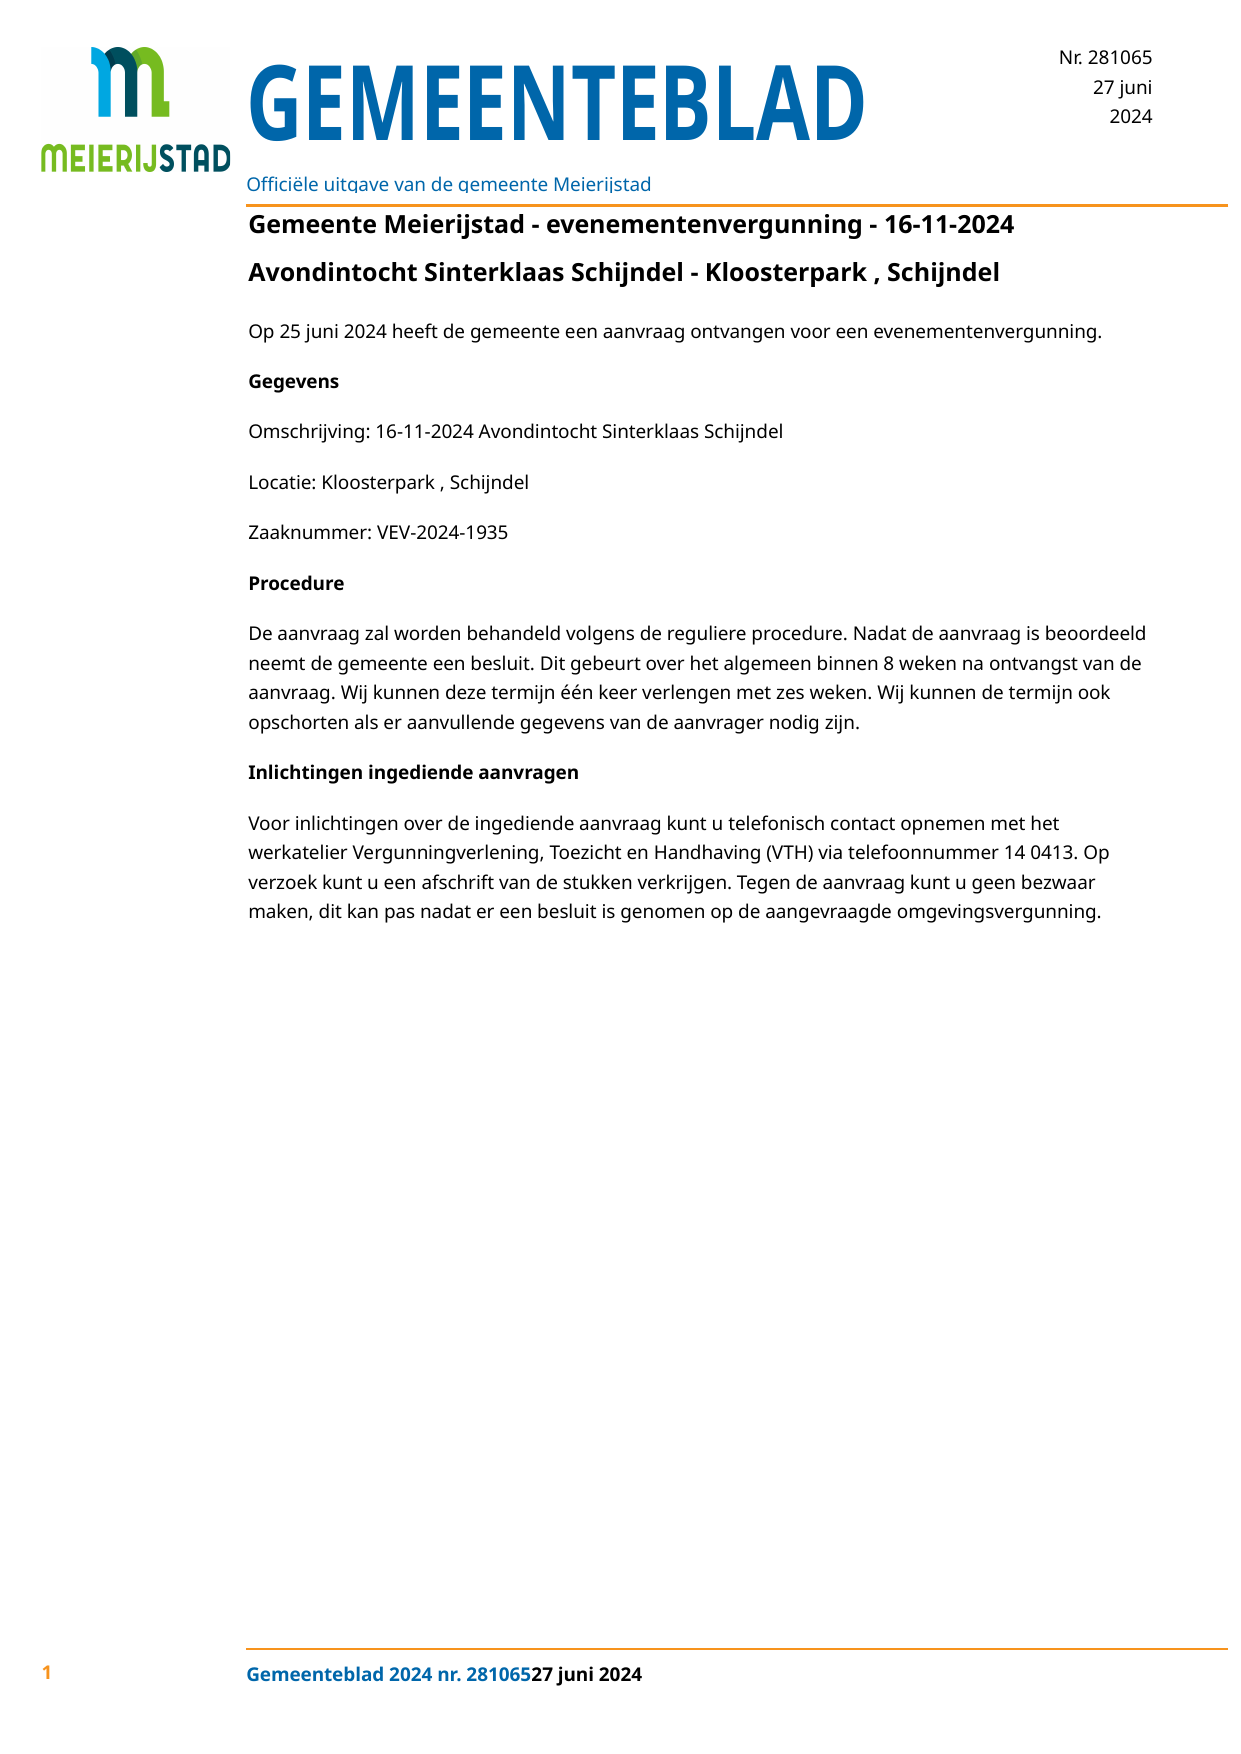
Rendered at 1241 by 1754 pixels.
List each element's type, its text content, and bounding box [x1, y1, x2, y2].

text Procedure [248, 570, 1152, 596]
text Zaaknummer: VEV-2024-1935 [248, 519, 1152, 545]
text Omschrijving: 16-11-2024 Avondintocht Sinterklaas Schijndel [248, 419, 1152, 444]
text Gegevens [248, 368, 1152, 394]
text Inlichtingen ingediende aanvragen [248, 759, 1152, 785]
text Voor inlichtingen over de ingediende aanvraag kunt u telefonisch contact opnemen met het werkatelier Vergunningverlening, Toezicht en Handhaving (VTH) via telefoonnummer 14 0413. Op verzoek kunt u een afschrift van de stukken verkrijgen. Tegen de aanvraag kunt u geen bezwaar maken, dit kan pas nadat er een besluit is genomen op de aangevraagde omgevingsvergunning. [248, 810, 1152, 924]
text Gemeente Meierijstad - evenementenvergunning - 16-11-2024 Avondintocht Sinterklaas Schijndel - Kloosterpark , Schijndel [248, 207, 1152, 288]
text Op 25 juni 2024 heeft de gemeente een aanvraag ontvangen voor een evenementenvergunning. [248, 318, 1152, 344]
picture [41, 47, 231, 172]
text Locatie: Kloosterpark , Schijndel [248, 469, 1152, 495]
text De aanvraag zal worden behandeld volgens de reguliere procedure. Nadat de aanvraag is beoordeeld neemt de gemeente een besluit. Dit gebeurt over het algemeen binnen 8 weken na ontvangst van de aanvraag. Wij kunnen deze termijn één keer verlengen met zes weken. Wij kunnen de termijn ook opschorten als er aanvullende gegevens van de aanvrager nodig zijn. [248, 620, 1152, 735]
